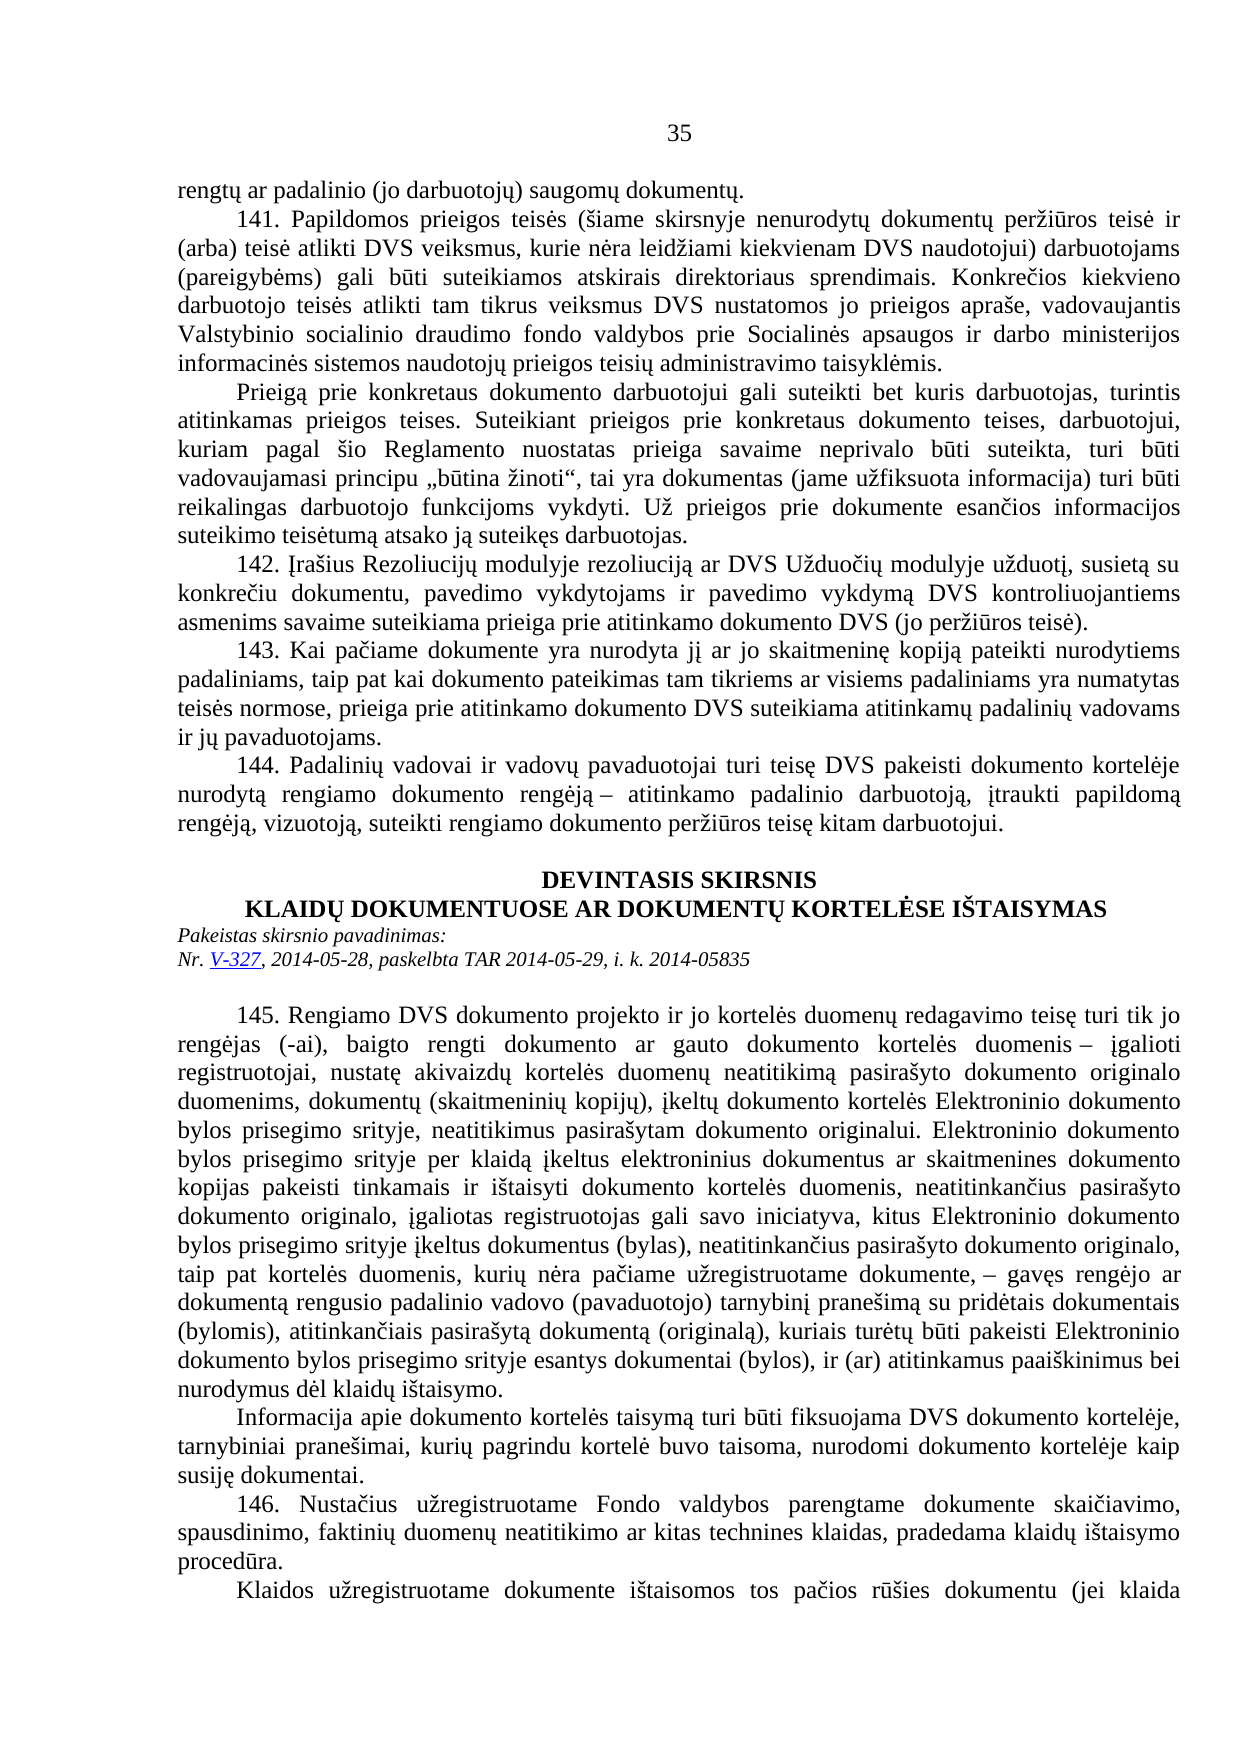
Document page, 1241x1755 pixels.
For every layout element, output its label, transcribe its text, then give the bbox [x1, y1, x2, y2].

text DEVINTASIS SKIRSNIS [177, 866, 1181, 894]
text Informacija apie dokumento kortelės taisymą turi būti fiksuojama DVS dokumento kortelėje, tarnybiniai pranešimai, kurių pagrindu kortelė buvo taisoma, nurodomi dokumento kortelėje kaip susiję dokumentai. [177, 1402, 1181, 1489]
text Klaidos užregistruotame dokumente ištaisomos tos pačios rūšies dokumentu (jei klaida [177, 1575, 1181, 1604]
text 144. Padalinių vadovai ir vadovų pavaduotojai turi teisę DVS pakeisti dokumento kortelėje nurodytą rengiamo dokumento rengėją – atitinkamo padalinio darbuotoją, įtraukti papildomą rengėją, vizuotoją, suteikti rengiamo dokumento peržiūros teisę kitam darbuotojui. [177, 751, 1181, 837]
text KLAIDŲ DOKUMENTUOSE AR DOKUMENTŲ KORTELĖSE IŠTAISYMAS [177, 894, 1181, 923]
text rengtų ar padalinio (jo darbuotojų) saugomų dokumentų. [177, 176, 1181, 204]
text 142. Įrašius Rezoliucijų modulyje rezoliuciją ar DVS Užduočių modulyje užduotį, susietą su konkrečiu dokumentu, pavedimo vykdytojams ir pavedimo vykdymą DVS kontroliuojantiems asmenims savaime suteikiama prieiga prie atitinkamo dokumento DVS (jo peržiūros teisė). [177, 549, 1181, 636]
text Prieigą prie konkretaus dokumento darbuotojui gali suteikti bet kuris darbuotojas, turintis atitinkamas prieigos teises. Suteikiant prieigos prie konkretaus dokumento teises, darbuotojui, kuriam pagal šio Reglamento nuostatas prieiga savaime neprivalo būti suteikta, turi būti vadovaujamasi principu „būtina žinoti“, tai yra dokumentas (jame užfiksuota informacija) turi būti reikalingas darbuotojo funkcijoms vykdyti. Už prieigos prie dokumente esančios informacijos suteikimo teisėtumą atsako ją suteikęs darbuotojas. [177, 377, 1181, 549]
text 143. Kai pačiame dokumente yra nurodyta jį ar jo skaitmeninę kopiją pateikti nurodytiems padaliniams, taip pat kai dokumento pateikimas tam tikriems ar visiems padaliniams yra numatytas teisės normose, prieiga prie atitinkamo dokumento DVS suteikiama atitinkamų padalinių vadovams ir jų pavaduotojams. [177, 636, 1181, 751]
text 146. Nustačius užregistruotame Fondo valdybos parengtame dokumente skaičiavimo, spausdinimo, faktinių duomenų neatitikimo ar kitas technines klaidas, pradedama klaidų ištaisymo procedūra. [177, 1489, 1181, 1575]
text 141. Papildomos prieigos teisės (šiame skirsnyje nenurodytų dokumentų peržiūros teisė ir (arba) teisė atlikti DVS veiksmus, kurie nėra leidžiami kiekvienam DVS naudotojui) darbuotojams (pareigybėms) gali būti suteikiamos atskirais direktoriaus sprendimais. Konkrečios kiekvieno darbuotojo teisės atlikti tam tikrus veiksmus DVS nustatomos jo prieigos apraše, vadovaujantis Valstybinio socialinio draudimo fondo valdybos prie Socialinės apsaugos ir darbo ministerijos informacinės sistemos naudotojų prieigos teisių administravimo taisyklėmis. [177, 204, 1181, 377]
text 145. Rengiamo DVS dokumento projekto ir jo kortelės duomenų redagavimo teisę turi tik jo rengėjas (-ai), baigto rengti dokumento ar gauto dokumento kortelės duomenis – įgalioti registruotojai, nustatę akivaizdų kortelės duomenų neatitikimą pasirašyto dokumento originalo duomenims, dokumentų (skaitmeninių kopijų), įkeltų dokumento kortelės Elektroninio dokumento bylos prisegimo srityje, neatitikimus pasirašytam dokumento originalui. Elektroninio dokumento bylos prisegimo srityje per klaidą įkeltus elektroninius dokumentus ar skaitmenines dokumento kopijas pakeisti tinkamais ir ištaisyti dokumento kortelės duomenis, neatitinkančius pasirašyto dokumento originalo, įgaliotas registruotojas gali savo iniciatyva, kitus Elektroninio dokumento bylos prisegimo srityje įkeltus dokumentus (bylas), neatitinkančius pasirašyto dokumento originalo, taip pat kortelės duomenis, kurių nėra pačiame užregistruotame dokumente, – gavęs rengėjo ar dokumentą rengusio padalinio vadovo (pavaduotojo) tarnybinį pranešimą su pridėtais dokumentais (bylomis), atitinkančiais pasirašytą dokumentą (originalą), kuriais turėtų būti pakeisti Elektroninio dokumento bylos prisegimo srityje esantys dokumentai (bylos), ir (ar) atitinkamus paaiškinimus bei nurodymus dėl klaidų ištaisymo. [177, 1000, 1181, 1402]
text Nr. V-327, 2014-05-28, paskelbta TAR 2014-05-29, i. k. 2014-05835 [177, 947, 1181, 971]
text Pakeistas skirsnio pavadinimas: [177, 923, 1181, 947]
